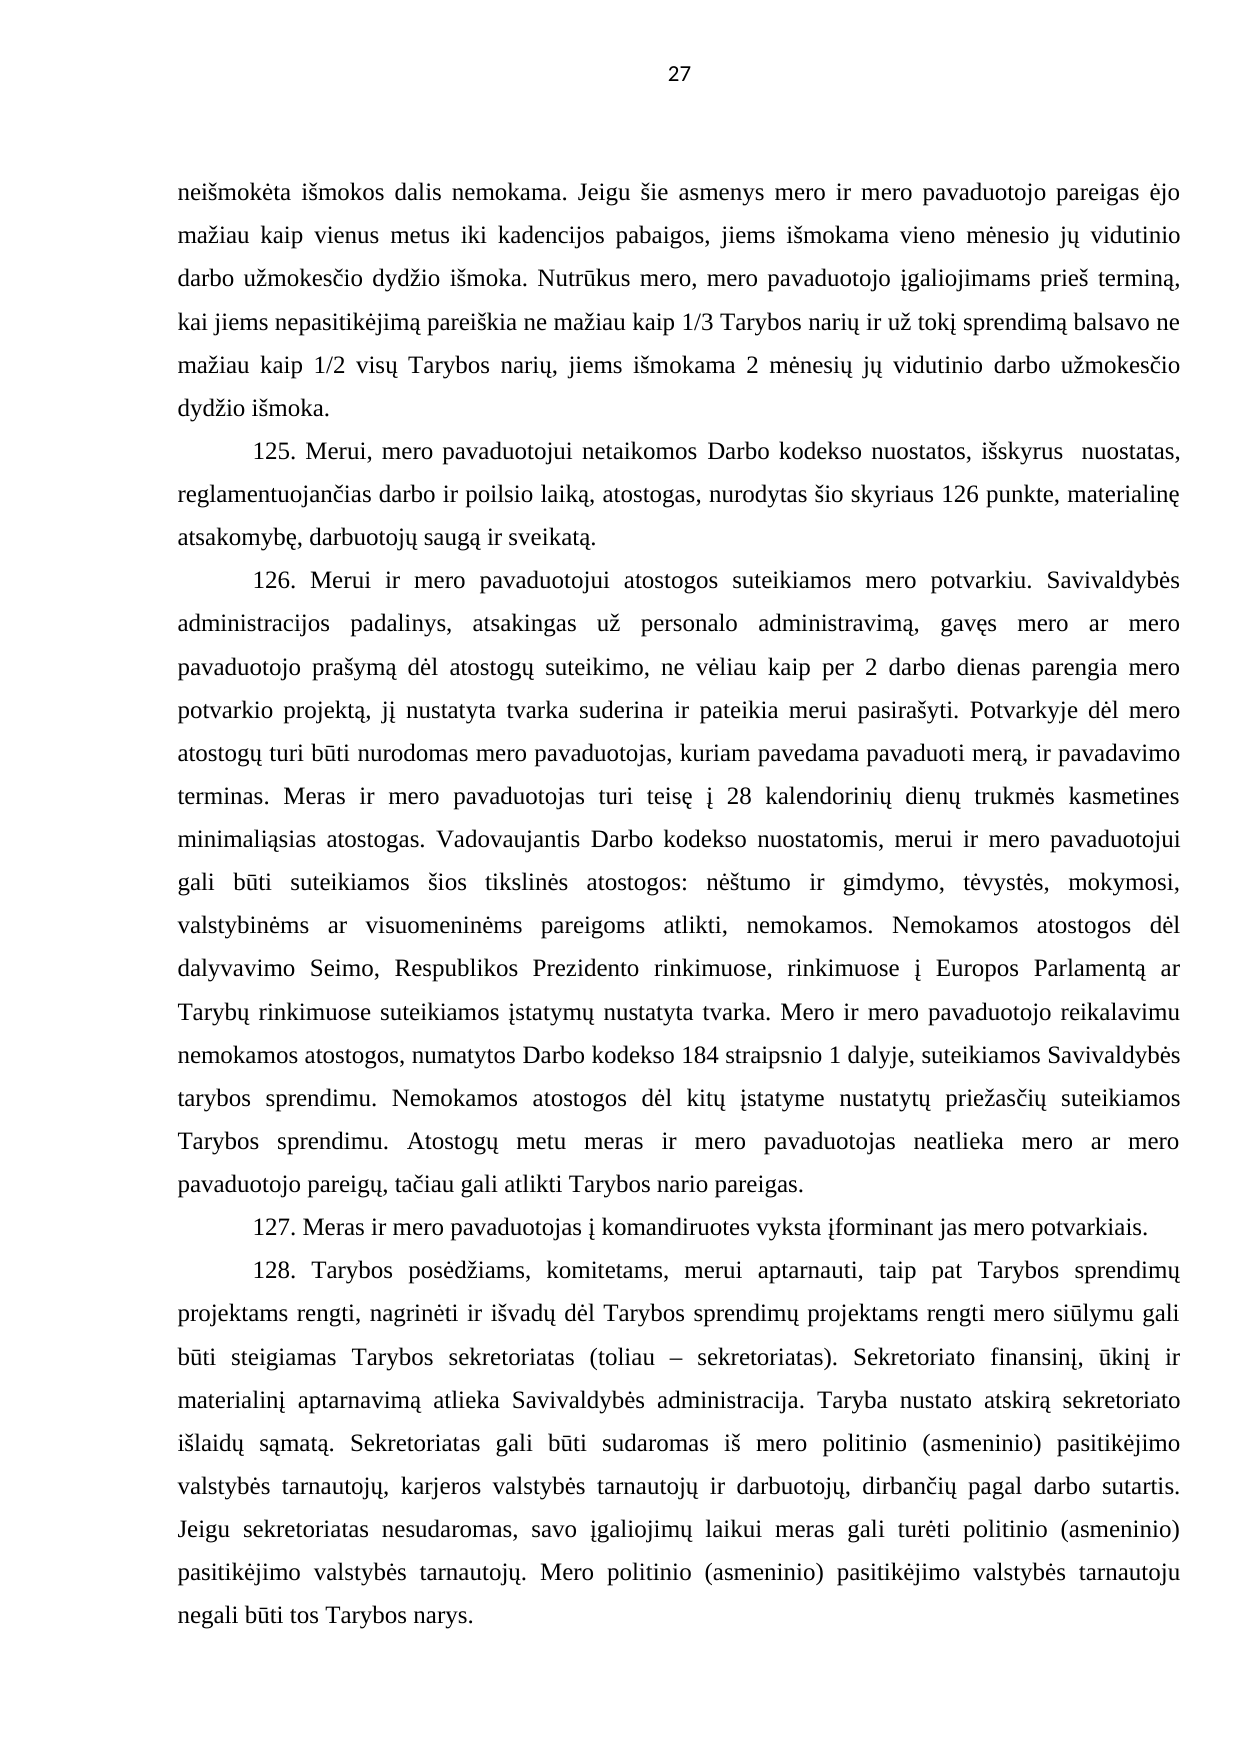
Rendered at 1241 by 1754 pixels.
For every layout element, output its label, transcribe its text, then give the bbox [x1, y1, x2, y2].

text neišmokėta išmokos dalis nemokama. Jeigu šie asmenys mero ir mero pavaduotojo pareigas ėjo mažiau kaip vienus metus iki kadencijos pabaigos, jiems išmokama vieno mėnesio jų vidutinio darbo užmokesčio dydžio išmoka. Nutrūkus mero, mero pavaduotojo įgaliojimams prieš terminą, kai jiems nepasitikėjimą pareiškia ne mažiau kaip 1/3 Tarybos narių ir už tokį sprendimą balsavo ne mažiau kaip 1/2 visų Tarybos narių, jiems išmokama 2 mėnesių jų vidutinio darbo užmokesčio dydžio išmoka. [177, 177, 1181, 422]
text 126. Merui ir mero pavaduotojui atostogos suteikiamos mero potvarkiu. Savivaldybės administracijos padalinys, atsakingas už personalo administravimą, gavęs mero ar mero pavaduotojo prašymą dėl atostogų suteikimo, ne vėliau kaip per 2 darbo dienas parengia mero potvarkio projektą, jį nustatyta tvarka suderina ir pateikia merui pasirašyti. Potvarkyje dėl mero atostogų turi būti nurodomas mero pavaduotojas, kuriam pavedama pavaduoti merą, ir pavadavimo terminas. Meras ir mero pavaduotojas turi teisę į 28 kalendorinių dienų trukmės kasmetines minimaliąsias atostogas. Vadovaujantis Darbo kodekso nuostatomis, merui ir mero pavaduotojui gali būti suteikiamos šios tikslinės atostogos: nėštumo ir gimdymo, tėvystės, mokymosi, valstybinėms ar visuomeninėms pareigoms atlikti, nemokamos. Nemokamos atostogos dėl dalyvavimo Seimo, Respublikos Prezidento rinkimuose, rinkimuose į Europos Parlamentą ar Tarybų rinkimuose suteikiamos įstatymų nustatyta tvarka. Mero ir mero pavaduotojo reikalavimu nemokamos atostogos, numatytos Darbo kodekso 184 straipsnio 1 dalyje, suteikiamos Savivaldybės tarybos sprendimu. Nemokamos atostogos dėl kitų įstatyme nustatytų priežasčių suteikiamos Tarybos sprendimu. Atostogų metu meras ir mero pavaduotojas neatlieka mero ar mero pavaduotojo pareigų, tačiau gali atlikti Tarybos nario pareigas. [177, 565, 1181, 1198]
text 127. Meras ir mero pavaduotojas į komandiruotes vyksta įforminant jas mero potvarkiais. [177, 1212, 1181, 1241]
text 125. Merui, mero pavaduotojui netaikomos Darbo kodekso nuostatos, išskyrus nuostatas, reglamentuojančias darbo ir poilsio laiką, atostogas, nurodytas šio skyriaus 126 punkte, materialinę atsakomybę, darbuotojų saugą ir sveikatą. [177, 436, 1181, 551]
text 128. Tarybos posėdžiams, komitetams, merui aptarnauti, taip pat Tarybos sprendimų projektams rengti, nagrinėti ir išvadų dėl Tarybos sprendimų projektams rengti mero siūlymu gali būti steigiamas Tarybos sekretoriatas (toliau – sekretoriatas). Sekretoriato finansinį, ūkinį ir materialinį aptarnavimą atlieka Savivaldybės administracija. Taryba nustato atskirą sekretoriato išlaidų sąmatą. Sekretoriatas gali būti sudaromas iš mero politinio (asmeninio) pasitikėjimo valstybės tarnautojų, karjeros valstybės tarnautojų ir darbuotojų, dirbančių pagal darbo sutartis. Jeigu sekretoriatas nesudaromas, savo įgaliojimų laikui meras gali turėti politinio (asmeninio) pasitikėjimo valstybės tarnautojų. Mero politinio (asmeninio) pasitikėjimo valstybės tarnautoju negali būti tos Tarybos narys. [177, 1255, 1181, 1629]
